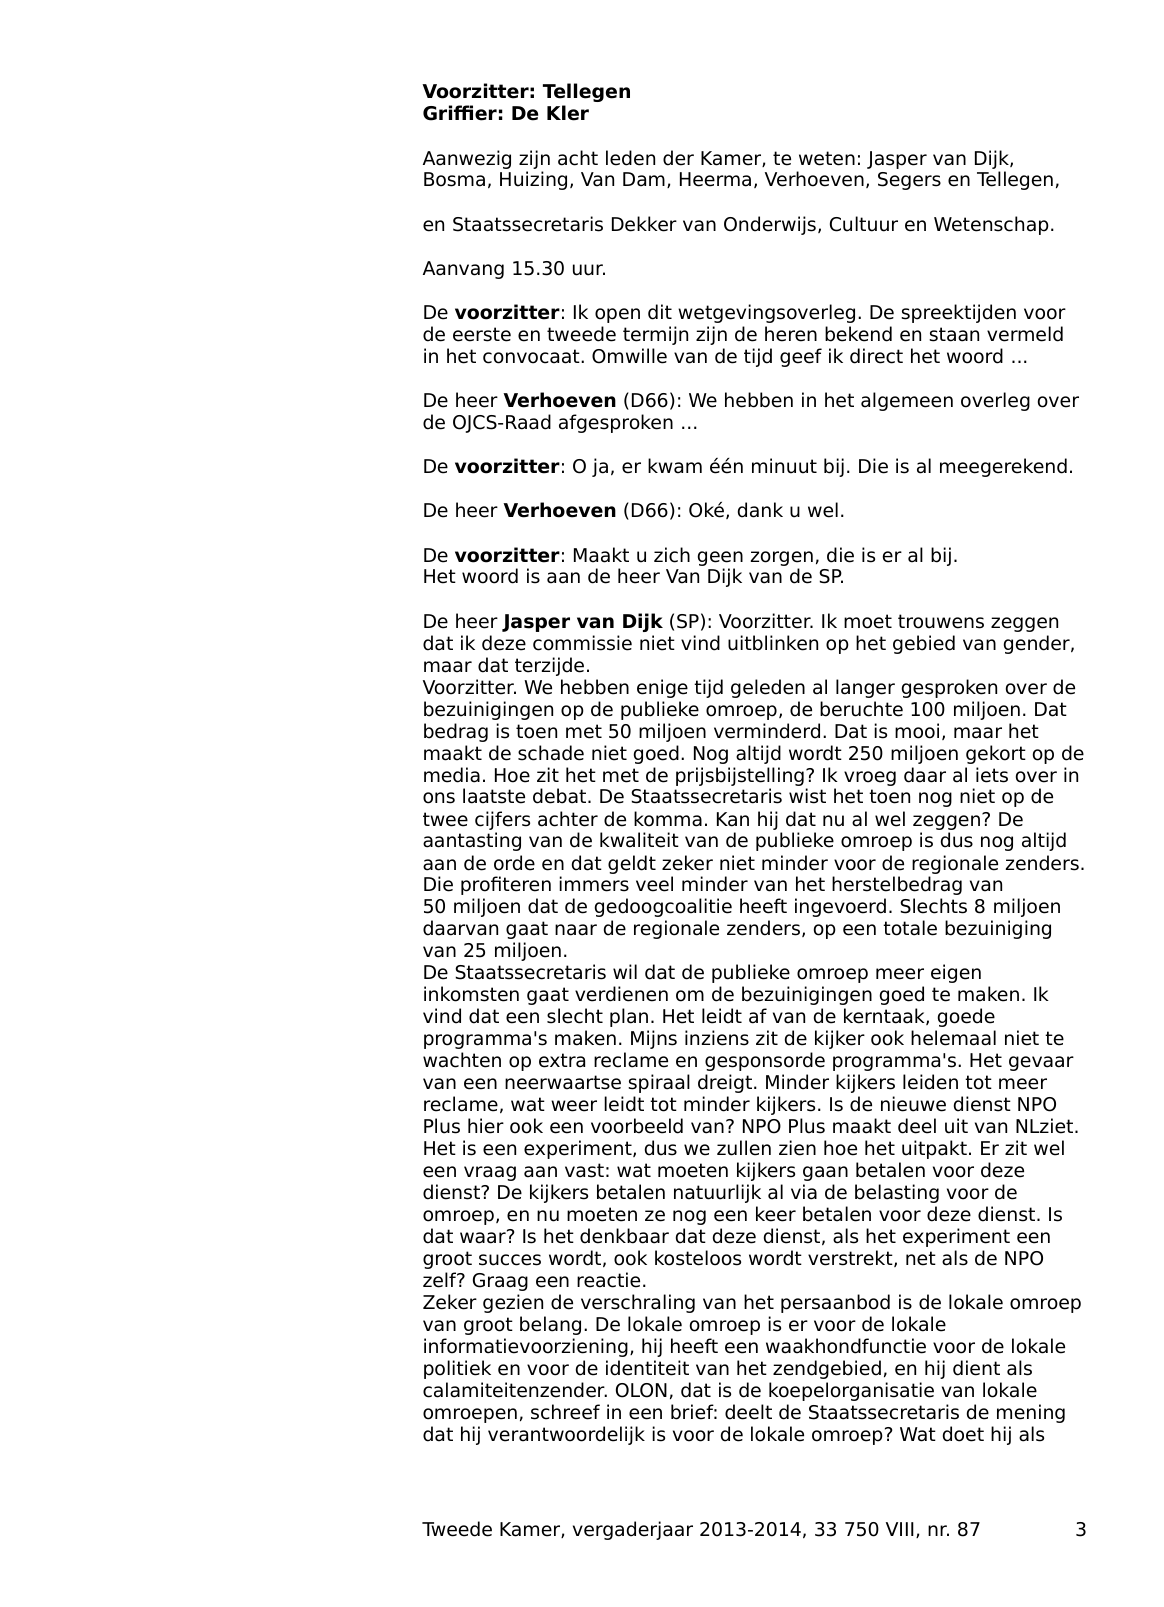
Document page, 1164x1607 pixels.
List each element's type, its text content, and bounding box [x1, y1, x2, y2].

text Het woord is aan de heer Van Dijk van de SP. [422, 566, 1087, 588]
text De heer Verhoeven (D66): Oké, dank u wel. [422, 500, 1087, 522]
text De Staatssecretaris wil dat de publieke omroep meer eigen inkomsten gaat verdienen om de bezuinigingen goed te maken. Ik vind dat een slecht plan. Het leidt af van de kerntaak, goede programma's maken. Mijns inziens zit de kijker ook helemaal niet te wachten op extra reclame en gesponsorde programma's. Het gevaar van een neerwaartse spiraal dreigt. Minder kijkers leiden tot meer reclame, wat weer leidt tot minder kijkers. Is de nieuwe dienst NPO Plus hier ook een voorbeeld van? NPO Plus maakt deel uit van NLziet. Het is een experiment, dus we zullen zien hoe het uitpakt. Er zit wel een vraag aan vast: wat moeten kijkers gaan betalen voor deze dienst? De kijkers betalen natuurlijk al via de belasting voor de omroep, en nu moeten ze nog een keer betalen voor deze dienst. Is dat waar? Is het denkbaar dat deze dienst, als het experiment een groot succes wordt, ook kosteloos wordt verstrekt, net als de NPO zelf? Graag een reactie. [422, 962, 1087, 1292]
text De heer Verhoeven (D66): We hebben in het algemeen overleg over de OJCS-Raad afgesproken ... [422, 390, 1087, 434]
text Voorzitter: Tellegen [422, 81, 1087, 103]
text De voorzitter: Ik open dit wetgevingsoverleg. De spreektijden voor de eerste en tweede termijn zijn de heren bekend en staan vermeld in het convocaat. Omwille van de tijd geef ik direct het woord ... [422, 302, 1087, 368]
text Zeker gezien de verschraling van het persaanbod is de lokale omroep van groot belang. De lokale omroep is er voor de lokale informatievoorziening, hij heeft een waakhondfunctie voor de lokale politiek en voor de identiteit van het zendgebied, en hij dient als calamiteitenzender. OLON, dat is de koepelorganisatie van lokale omroepen, schreef in een brief: deelt de Staatssecretaris de mening dat hij verantwoordelijk is voor de lokale omroep? Wat doet hij als [422, 1292, 1087, 1446]
text De heer Jasper van Dijk (SP): Voorzitter. Ik moet trouwens zeggen dat ik deze commissie niet vind uitblinken op het gebied van gender, maar dat terzijde. [422, 611, 1087, 677]
text en Staatssecretaris Dekker van Onderwijs, Cultuur en Wetenschap. [422, 213, 1087, 236]
text De voorzitter: O ja, er kwam één minuut bij. Die is al meegerekend. [422, 456, 1087, 478]
text Aanwezig zijn acht leden der Kamer, te weten: Jasper van Dijk, Bosma, Huizing, Van Dam, Heerma, Verhoeven, Segers en Tellegen, [422, 147, 1087, 191]
text De voorzitter: Maakt u zich geen zorgen, die is er al bij. [422, 544, 1087, 566]
text Aanvang 15.30 uur. [422, 258, 1087, 280]
text Griffier: De Kler [422, 103, 1087, 125]
text Voorzitter. We hebben enige tijd geleden al langer gesproken over de bezuinigingen op de publieke omroep, de beruchte 100 miljoen. Dat bedrag is toen met 50 miljoen verminderd. Dat is mooi, maar het maakt de schade niet goed. Nog altijd wordt 250 miljoen gekort op de media. Hoe zit het met de prijsbijstelling? Ik vroeg daar al iets over in ons laatste debat. De Staatssecretaris wist het toen nog niet op de twee cijfers achter de komma. Kan hij dat nu al wel zeggen? De aantasting van de kwaliteit van de publieke omroep is dus nog altijd aan de orde en dat geldt zeker niet minder voor de regionale zenders. Die profiteren immers veel minder van het herstelbedrag van 50 miljoen dat de gedoogcoalitie heeft ingevoerd. Slechts 8 miljoen daarvan gaat naar de regionale zenders, op een totale bezuiniging van 25 miljoen. [422, 677, 1087, 962]
